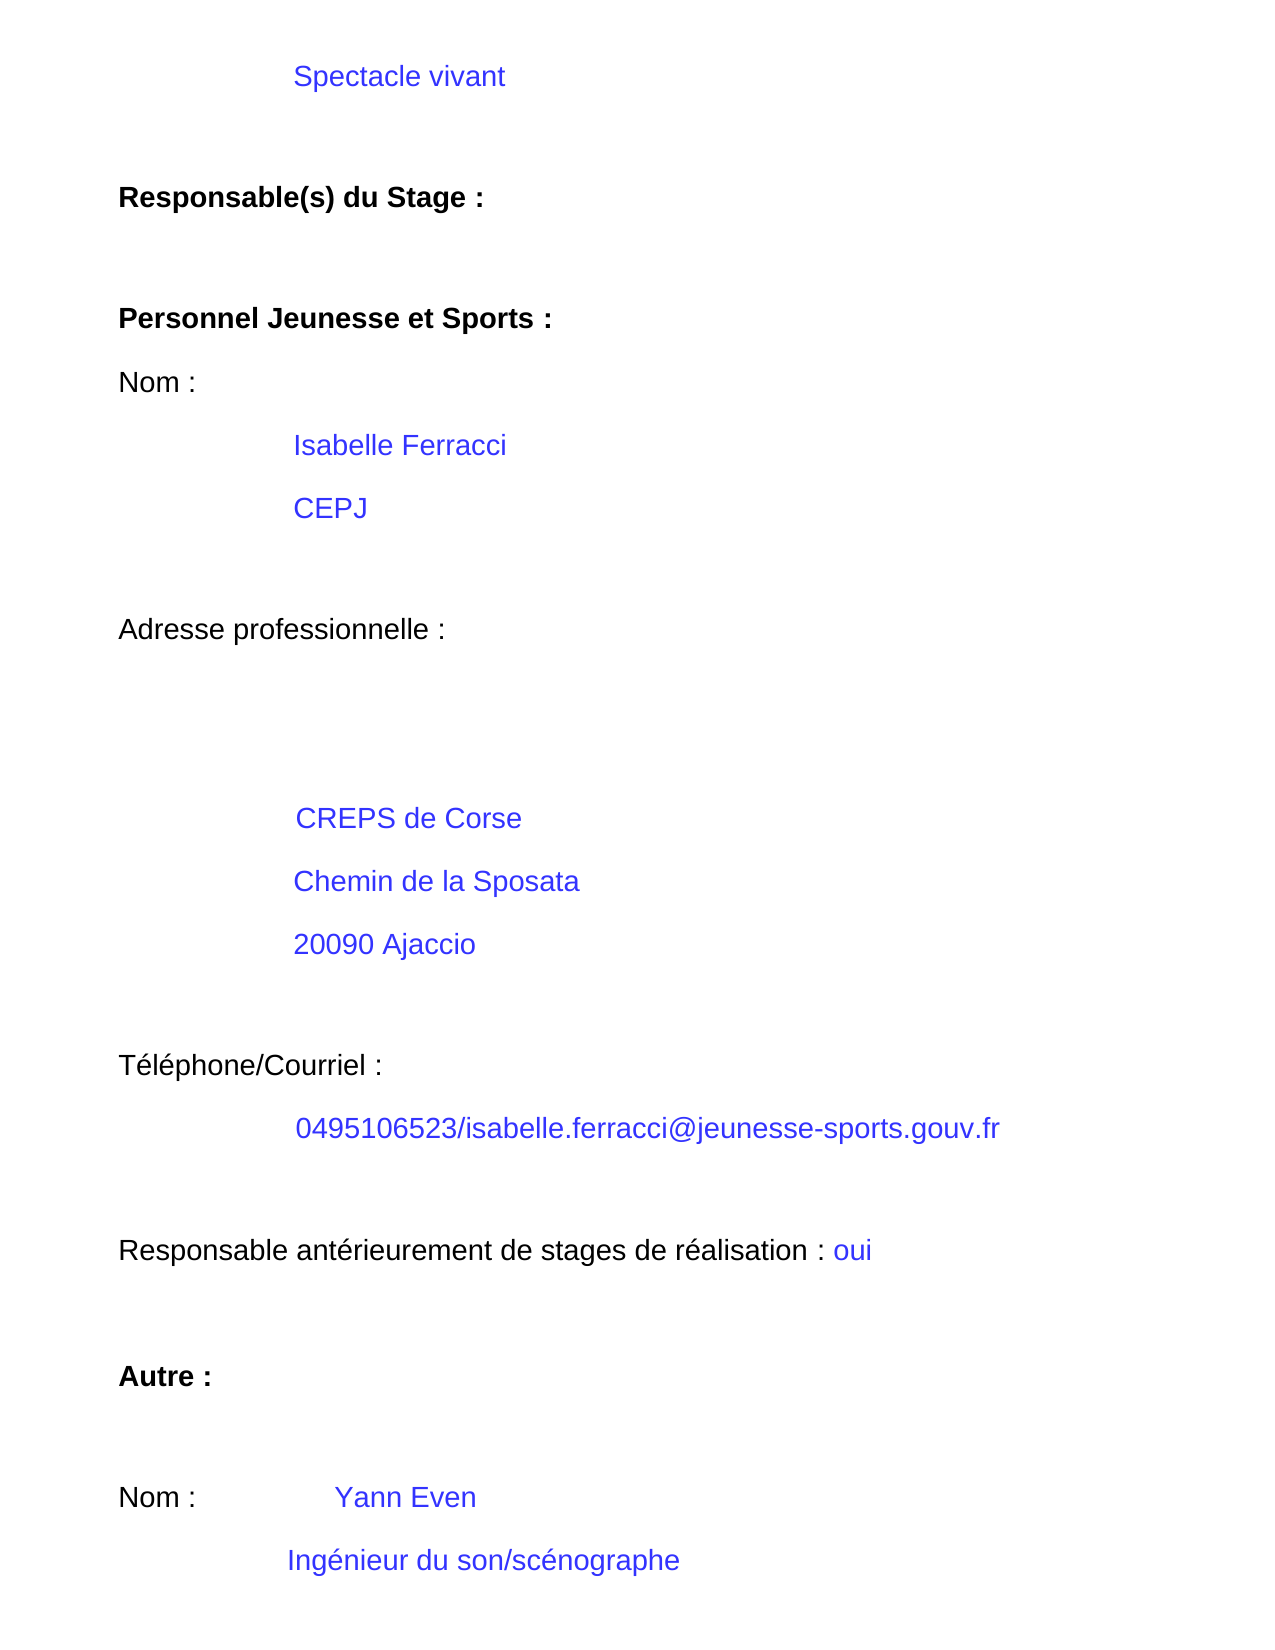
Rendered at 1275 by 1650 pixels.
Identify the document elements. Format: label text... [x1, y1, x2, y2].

text CEPJ [118, 491, 1216, 524]
text 0495106523/isabelle.ferracci@jeunesse-sports.gouv.fr [295, 1111, 1216, 1145]
text Chemin de la Sposata [118, 864, 1216, 897]
text Spectacle vivant [118, 59, 1216, 93]
text Personnel Jeunesse et Sports : [118, 302, 1216, 335]
text 20090 Ajaccio [118, 927, 1216, 961]
text Responsable(s) du Stage : [118, 180, 1216, 214]
text Nom : Yann Even [118, 1480, 1216, 1513]
text Responsable antérieurement de stages de réalisation : oui [118, 1232, 1216, 1266]
text CREPS de Corse [295, 801, 1216, 834]
text Isabelle Ferracci [118, 428, 1216, 461]
text Adresse professionnelle : [118, 612, 1216, 645]
text Autre : [118, 1358, 1216, 1392]
text Téléphone/Courriel : [118, 1048, 1216, 1082]
text Ingénieur du son/scénographe [118, 1543, 1216, 1576]
text Nom : [118, 364, 1216, 398]
